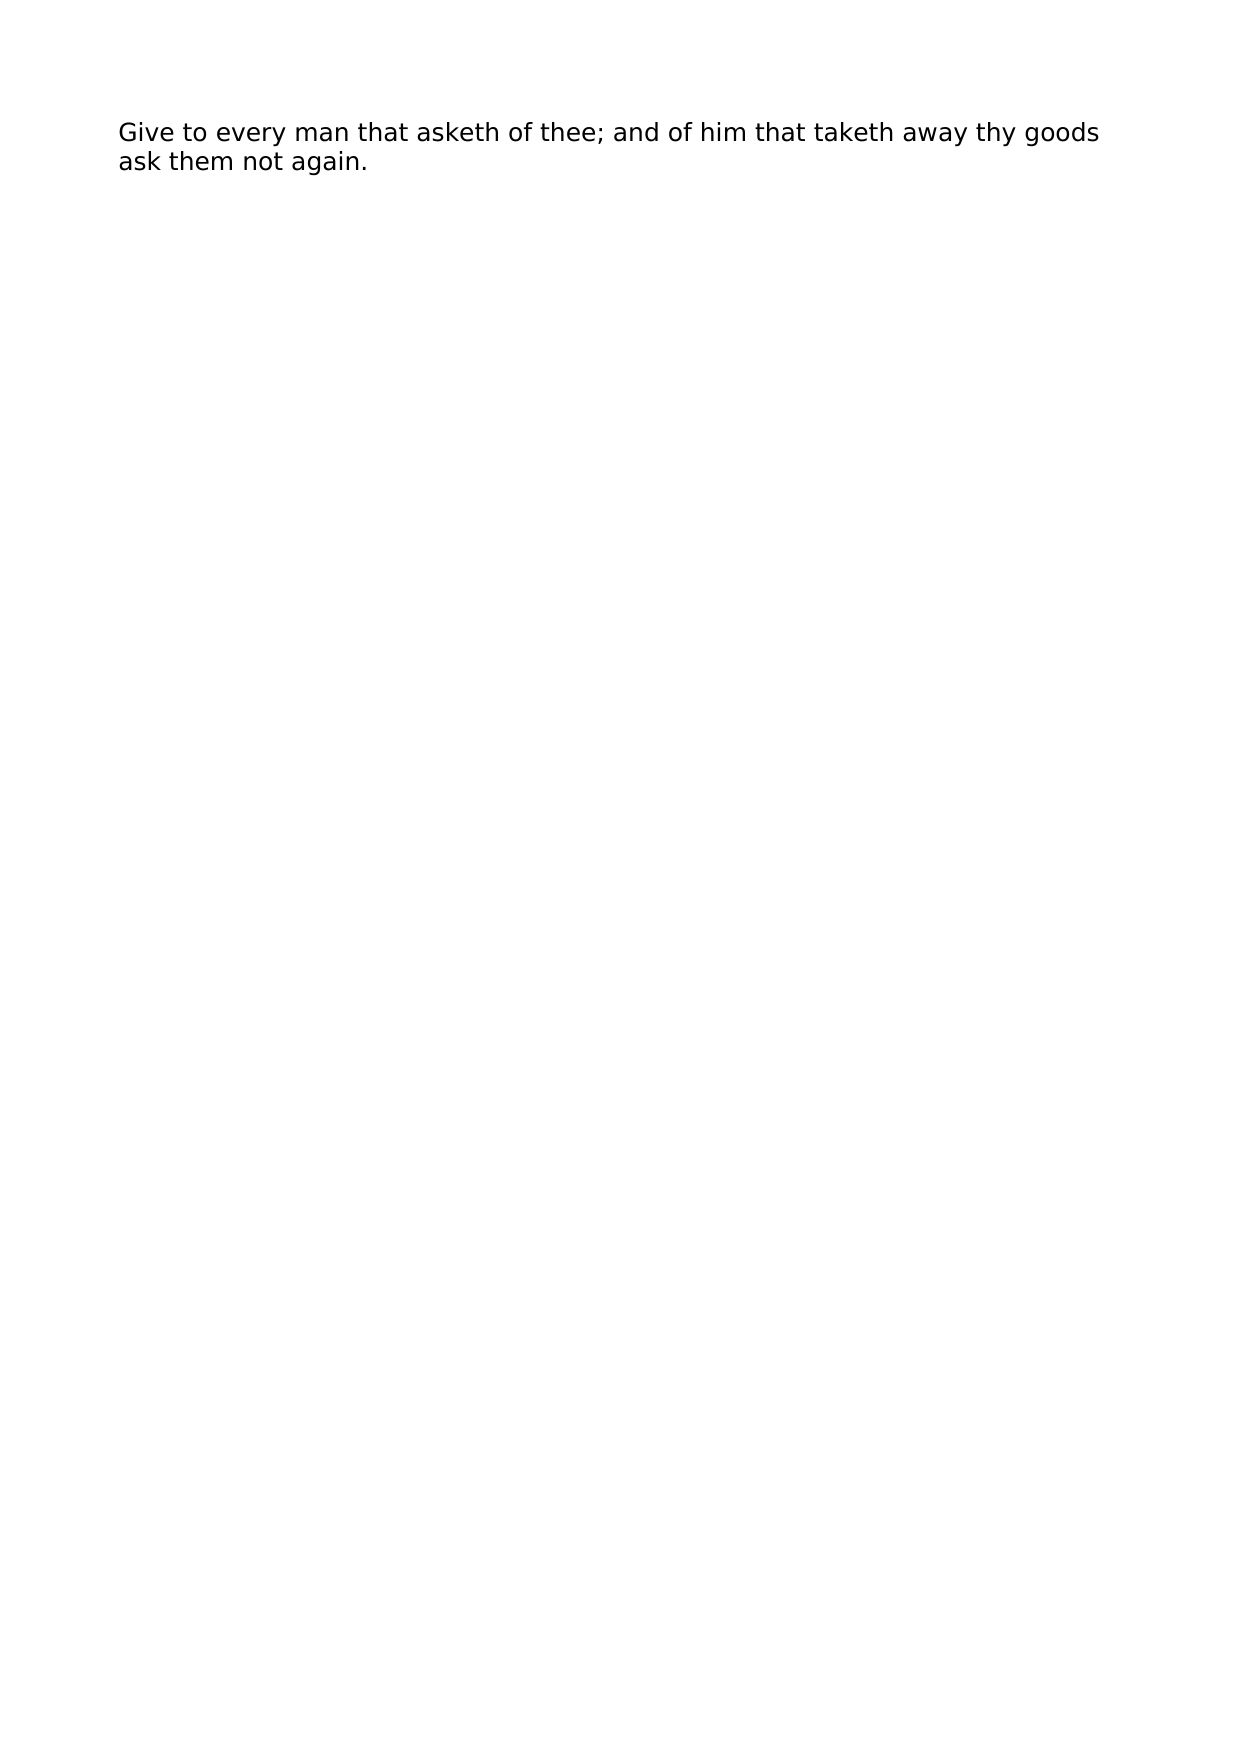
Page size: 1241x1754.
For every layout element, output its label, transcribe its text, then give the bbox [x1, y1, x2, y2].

text Give to every man that asketh of thee; and of him that taketh away thy goods ask them not again. [118, 118, 1122, 176]
